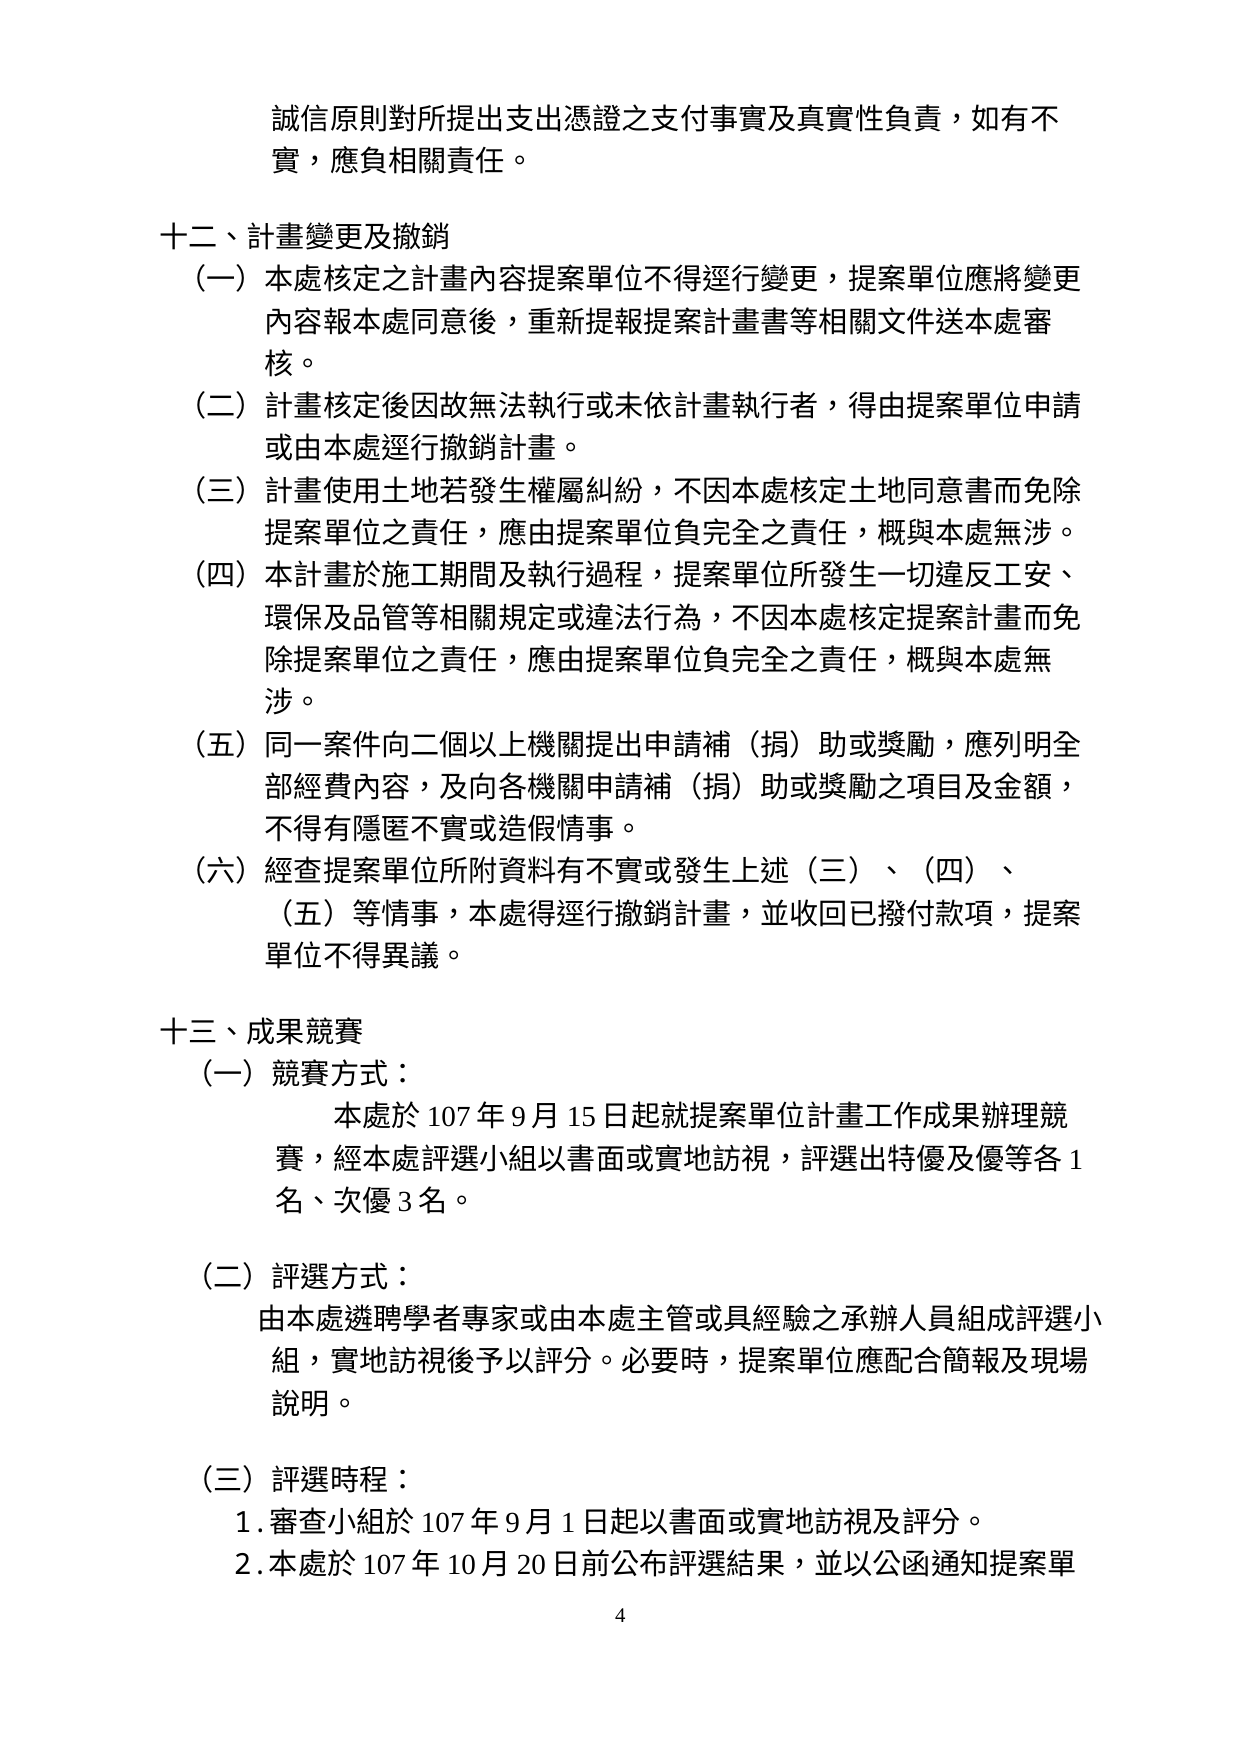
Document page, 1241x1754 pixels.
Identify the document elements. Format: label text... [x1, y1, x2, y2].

table_cell 誠信原則對所提出支出憑證之支付事實及真實性負責，如有不實，應負相關責任。 十二、計畫變更及撤銷 （一）本處核定之計畫內容提案單位不得逕行變更，提案單位應將變更內容報本處同意後，重新提報提案計畫書等相關文件送本處審核。 （二）計畫核定後因故無法執行或未依計畫執行者，得由提案單位申請或由本處逕行撤銷計畫。 （三）計畫使用土地若發生權屬糾紛，不因本處核定土地同意書而免除提案單位之責任，應由提案單位負完全之責任，概與本處無涉。 （四）本計畫於施工期間及執行過程，提案單位所發生一切違反工安、環保及品管等相關規定或違法行為，不因本處核定提案計畫而免除提案單位之責任，應由提案單位負完全之責任，概與本處無涉。 （五）同一案件向二個以上機關提出申請補（捐）助或獎勵，應列明全部經費內容，及向各機關申請補（捐）助或獎勵之項目及金額，不得有隱匿不實或造假情事。 （六）經查提案單位所附資料有不實或發生上述（三）、（四）、（五）等情事，本處得逕行撤銷計畫，並收回已撥付款項，提案單位不得異議。 [148, 96, 1118, 1008]
table_cell 十三、成果競賽 （一）競賽方式： 本處於107年9月15日起就提案單位計畫工作成果辦理競賽，經本處評選小組以書面或實地訪視，評選出特優及優等各1名、次優3名。 （二）評選方式： 由本處遴聘學者專家或由本處主管或具經驗之承辦人員組成評選小組，實地訪視後予以評分。必要時，提案單位應配合簡報及現場說明。 （三）評選時程： 1.審查小組於107年9月1日起以書面或實地訪視及評分。 2.本處於107年10月20日前公布評選結果，並以公函通知提案單 [148, 1009, 1118, 1583]
